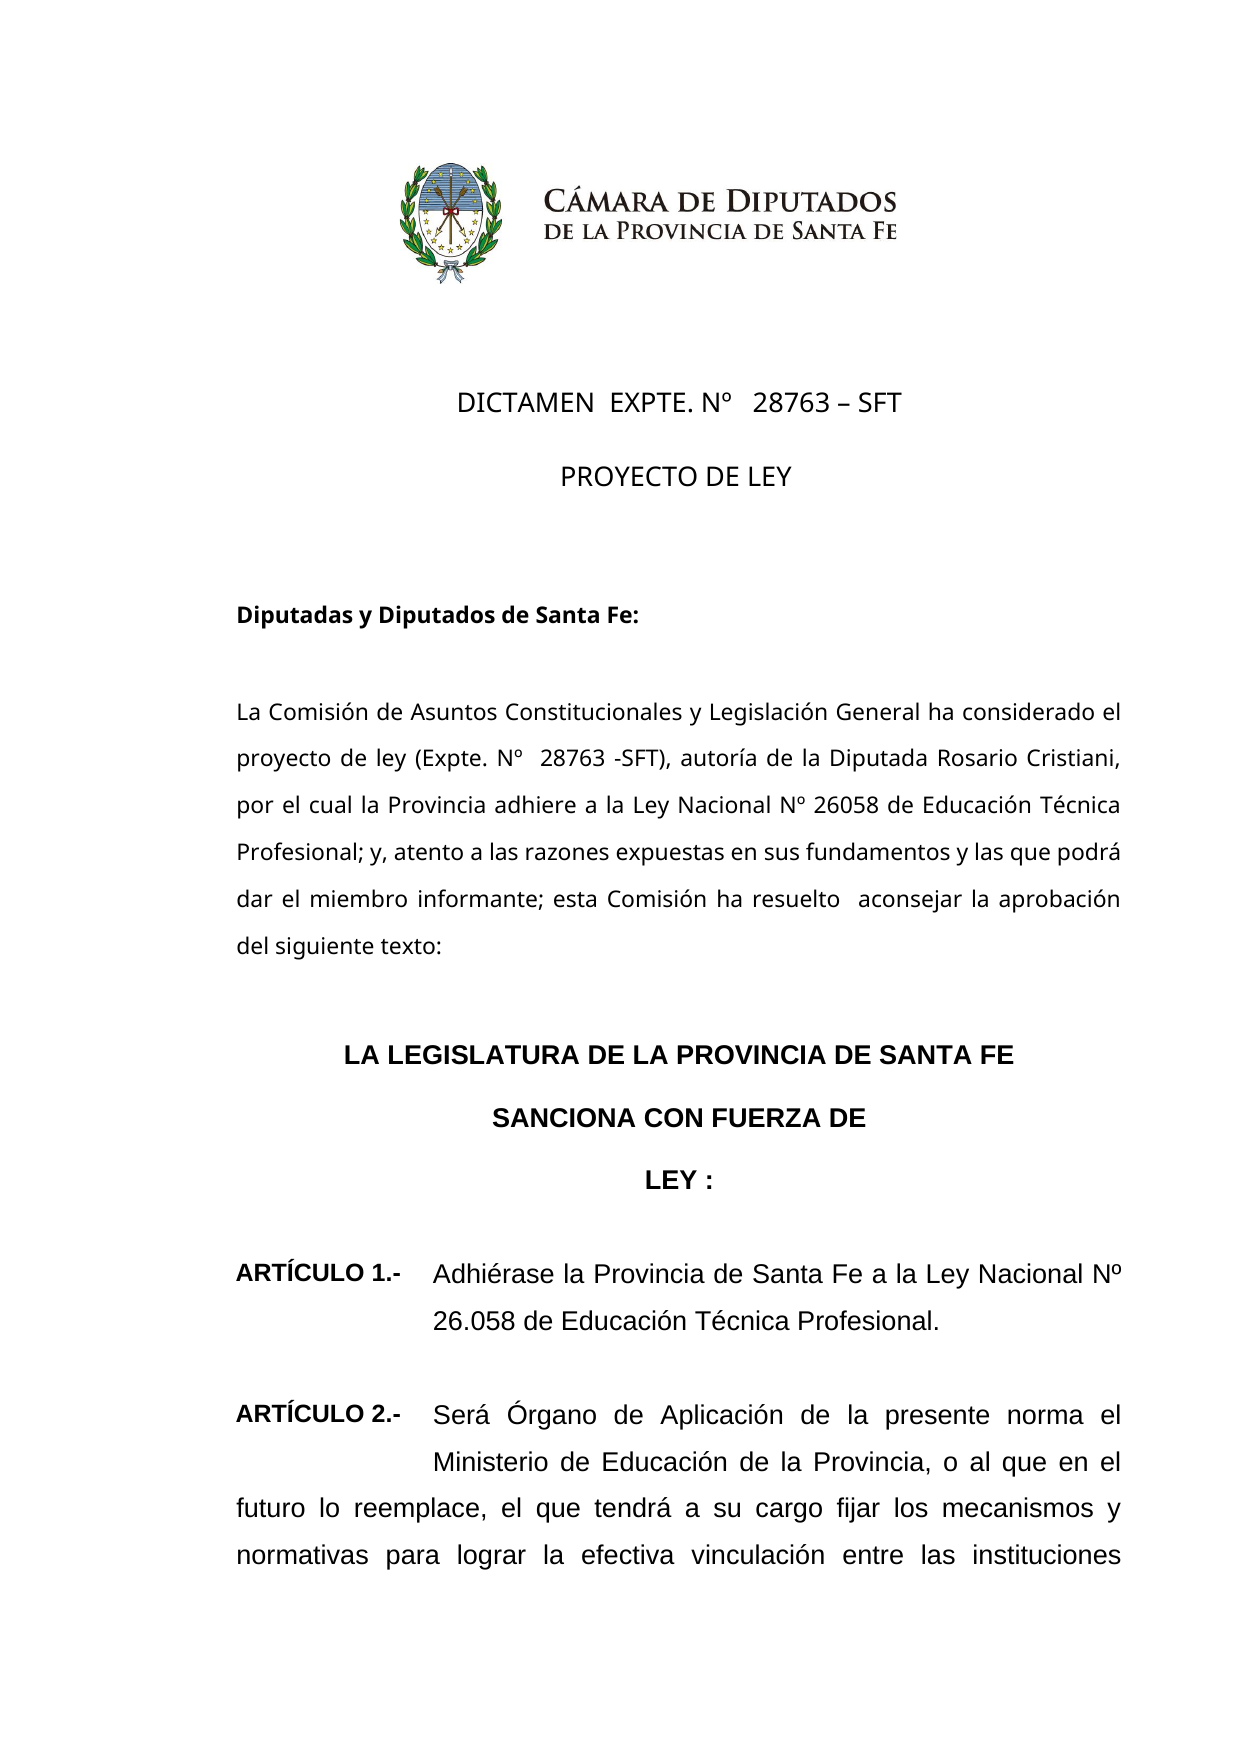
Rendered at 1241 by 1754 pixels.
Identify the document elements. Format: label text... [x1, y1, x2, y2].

text ARTÍCULO 2.- [235, 1399, 418, 1427]
text Será Órgano de Aplicación de la presente norma el Ministerio de Educación de la Provincia, o al que en el futuro lo reemplace, el que tendrá a su cargo fijar los mecanismos y normativas para lograr la efectiva vinculación entre las instituciones [236, 1399, 1122, 1571]
text La Comisión de Asuntos Constitucionales y Legislación General ha considerado el proyecto de ley (Expte. Nº 28763 -SFT), autoría de la Diputada Rosario Cristiani, por el cual la Provincia adhiere a la Ley Nacional Nº 26058 de Educación Técnica Profesional; y, atento a las razones expuestas en sus fundamentos y las que podrá dar el miembro informante; esta Comisión ha resuelto aconsejar la aprobación del siguiente texto: [236, 696, 1122, 961]
text ARTÍCULO 1.- [235, 1258, 418, 1287]
text DICTAMEN EXPTE. Nº 28763 – SFT [236, 383, 1122, 420]
text PROYECTO DE LEY [236, 457, 1122, 494]
text LA LEGISLATURA DE LA PROVINCIA DE SANTA FE [236, 1039, 1122, 1071]
text SANCIONA CON FUERZA DE [236, 1102, 1122, 1133]
text LEY : [236, 1164, 1122, 1196]
text Adhiérase la Provincia de Santa Fe a la Ley Nacional Nº 26.058 de Educación Técnica Profesional. [236, 1258, 1122, 1336]
picture [399, 163, 897, 288]
text Diputadas y Diputados de Santa Fe: [236, 599, 1122, 630]
